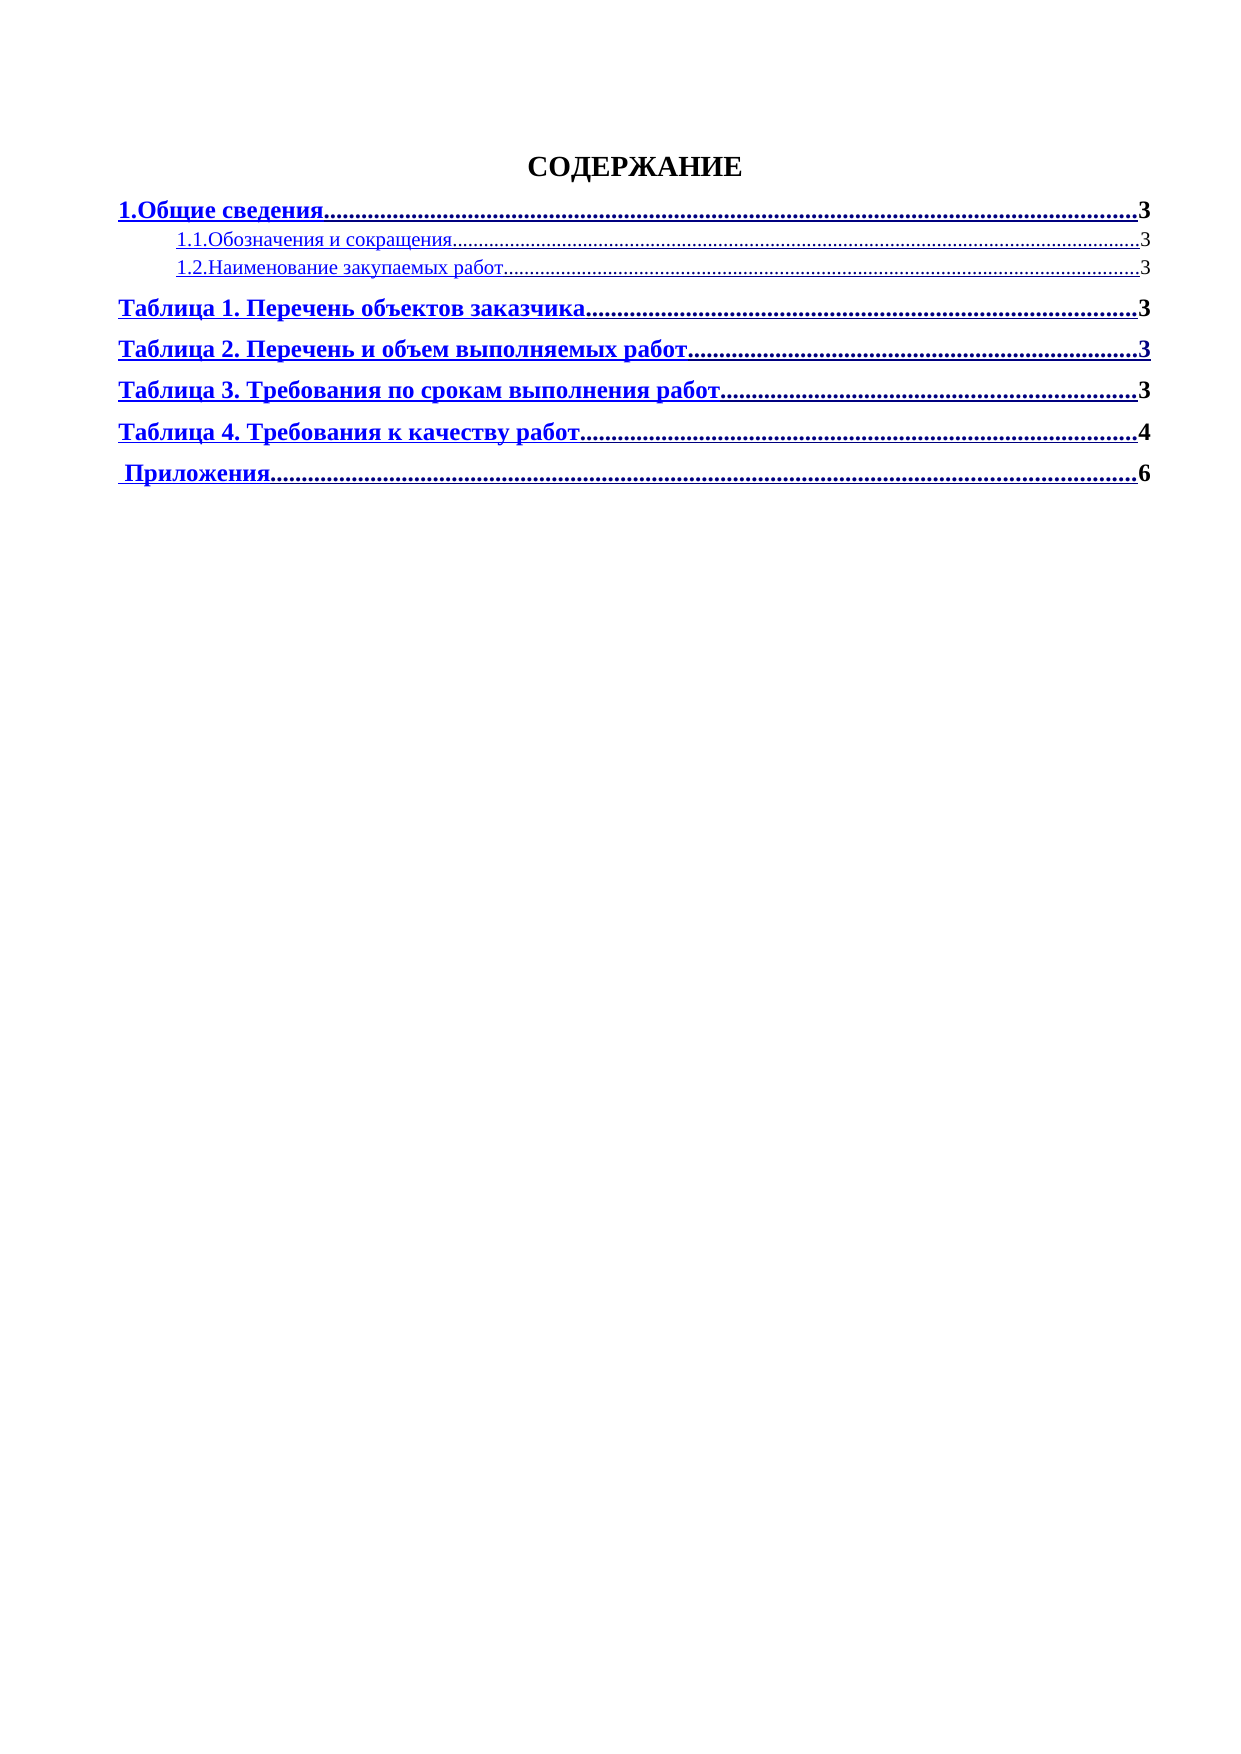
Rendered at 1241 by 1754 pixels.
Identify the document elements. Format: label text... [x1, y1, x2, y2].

text Таблица 3. Требования по срокам выполнения работ 3 [118, 375, 1152, 404]
text Приложения 6 [118, 458, 1152, 487]
text 1.2. Наименование закупаемых работ 3 [176, 252, 1152, 280]
text 1. Общие сведения 3 [118, 195, 1152, 224]
text СОДЕРЖАНИЕ [118, 149, 1152, 183]
text Таблица 2. Перечень и объем выполняемых работ 3 [118, 334, 1152, 363]
text 1.1. Обозначения и сокращения 3 [176, 224, 1152, 252]
text Таблица 4. Требования к качеству работ 4 [118, 417, 1152, 445]
text Таблица 1. Перечень объектов заказчика 3 [118, 293, 1152, 322]
